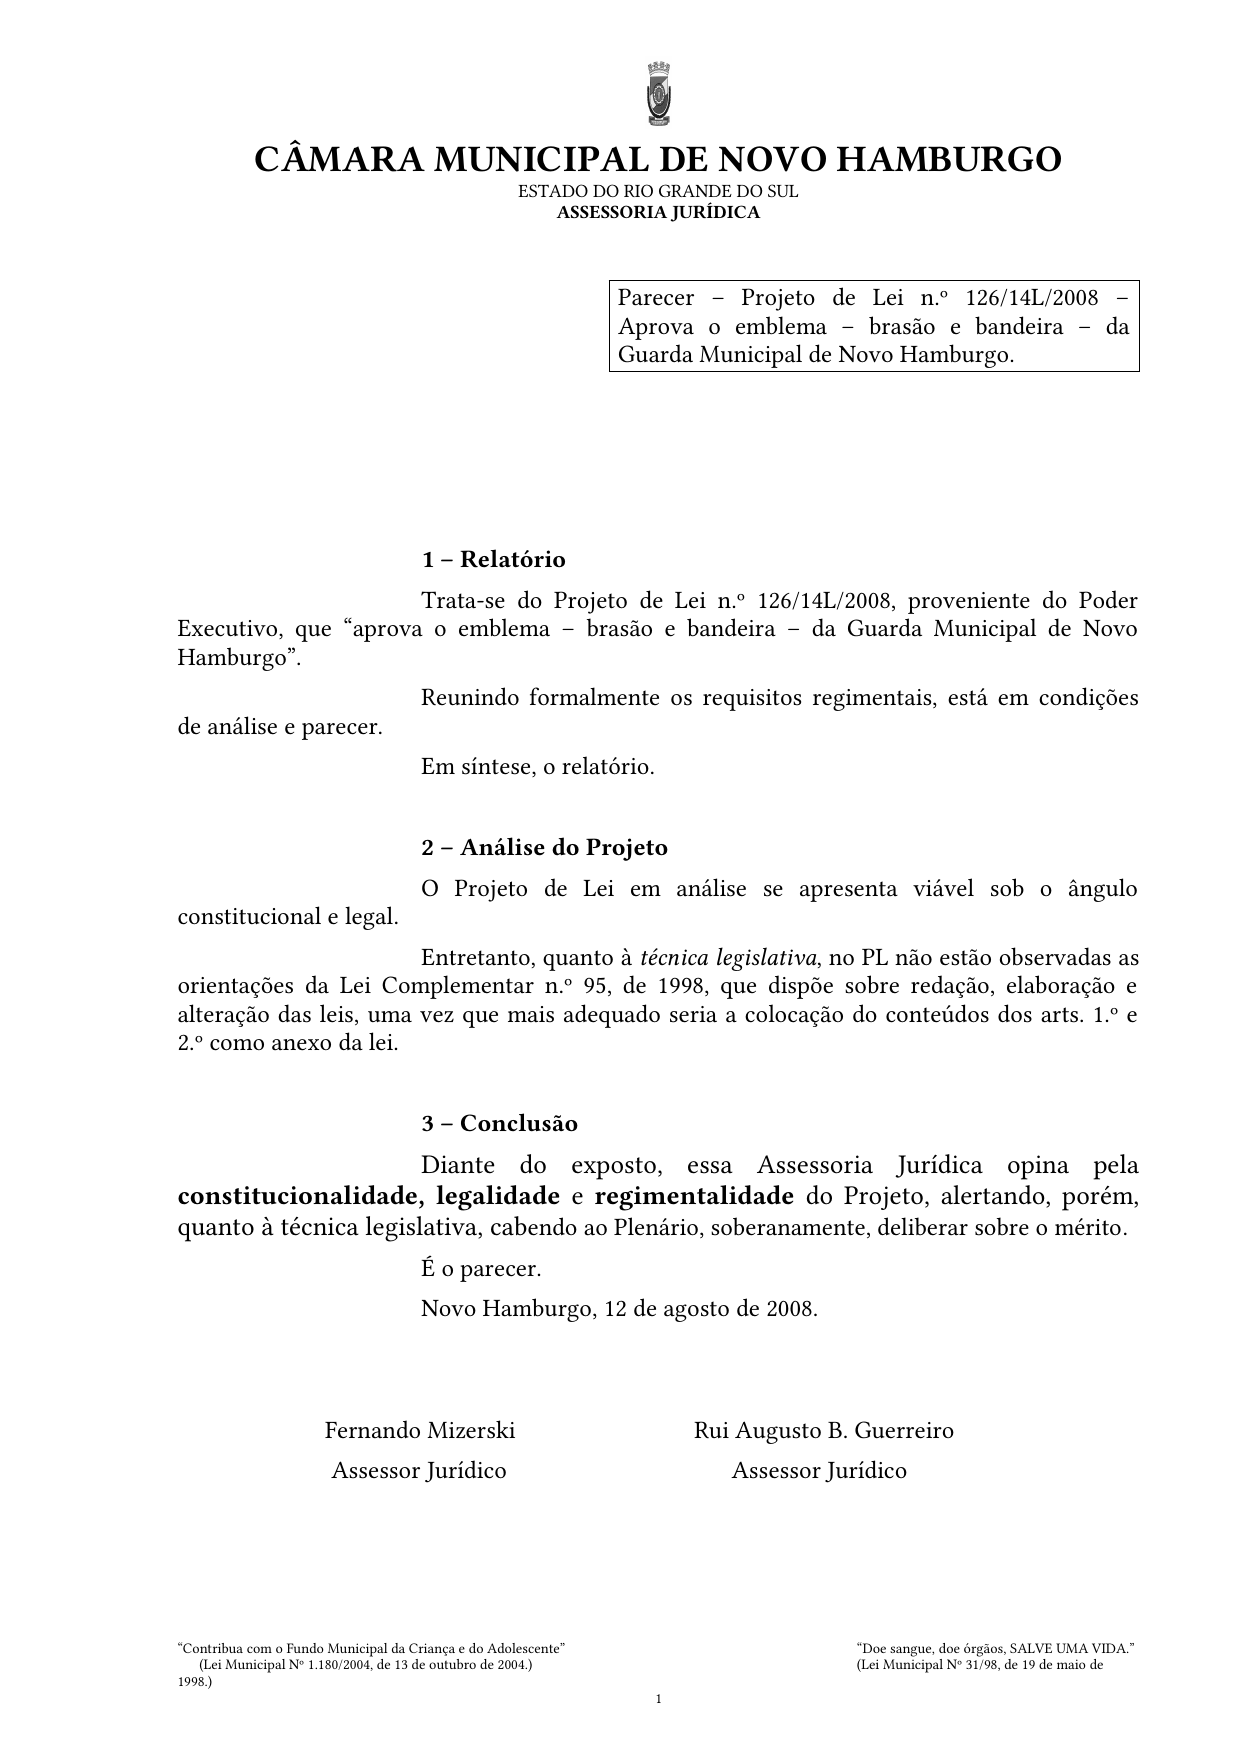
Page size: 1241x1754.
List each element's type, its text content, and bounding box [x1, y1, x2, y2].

text Em síntese, o relatório. [177, 752, 1140, 781]
text Fernando Mizerski Rui Augusto B. Guerreiro [251, 1416, 1140, 1444]
text Reunindo formalmente os requisitos regimentais, está em condições de análise e parecer. [177, 683, 1140, 740]
text 2 – Análise do Projeto [177, 833, 1140, 862]
text Novo Hamburgo, 12 de agosto de 2008. [177, 1294, 1140, 1323]
text O Projeto de Lei em análise se apresenta viável sob o ângulo constitucional e legal. [177, 873, 1140, 931]
text Parecer – Projeto de Lei n.º 126/14L/2008 – Aprova o emblema – brasão e bandeira – da Guarda Municipal de Novo Hamburgo. [610, 281, 1139, 371]
text É o parecer. [177, 1254, 1140, 1283]
text 1 – Relatório [177, 545, 1140, 574]
text Assessor Jurídico Assessor Jurídico [325, 1456, 1140, 1485]
text Trata-se do Projeto de Lei n.º 126/14L/2008, proveniente do Poder Executivo, que “aprova o emblema – brasão e bandeira – da Guarda Municipal de Novo Hamburgo”. [177, 586, 1140, 671]
text Entretanto, quanto à técnica legislativa, no PL não estão observadas as orientações da Lei Complementar n.º 95, de 1998, que dispõe sobre redação, elaboração e alteração das leis, uma vez que mais adequado seria a colocação do conteúdos dos arts. 1.º e 2.º como anexo da lei. [177, 942, 1140, 1057]
text 3 – Conclusão [177, 1109, 1140, 1137]
text Diante do exposto, essa Assessoria Jurídica opina pela constitucionalidade, legalidade e regimentalidade do Projeto, alertando, porém, quanto à técnica legislativa, cabendo ao Plenário, soberanamente, deliberar sobre o mérito. [177, 1149, 1140, 1242]
